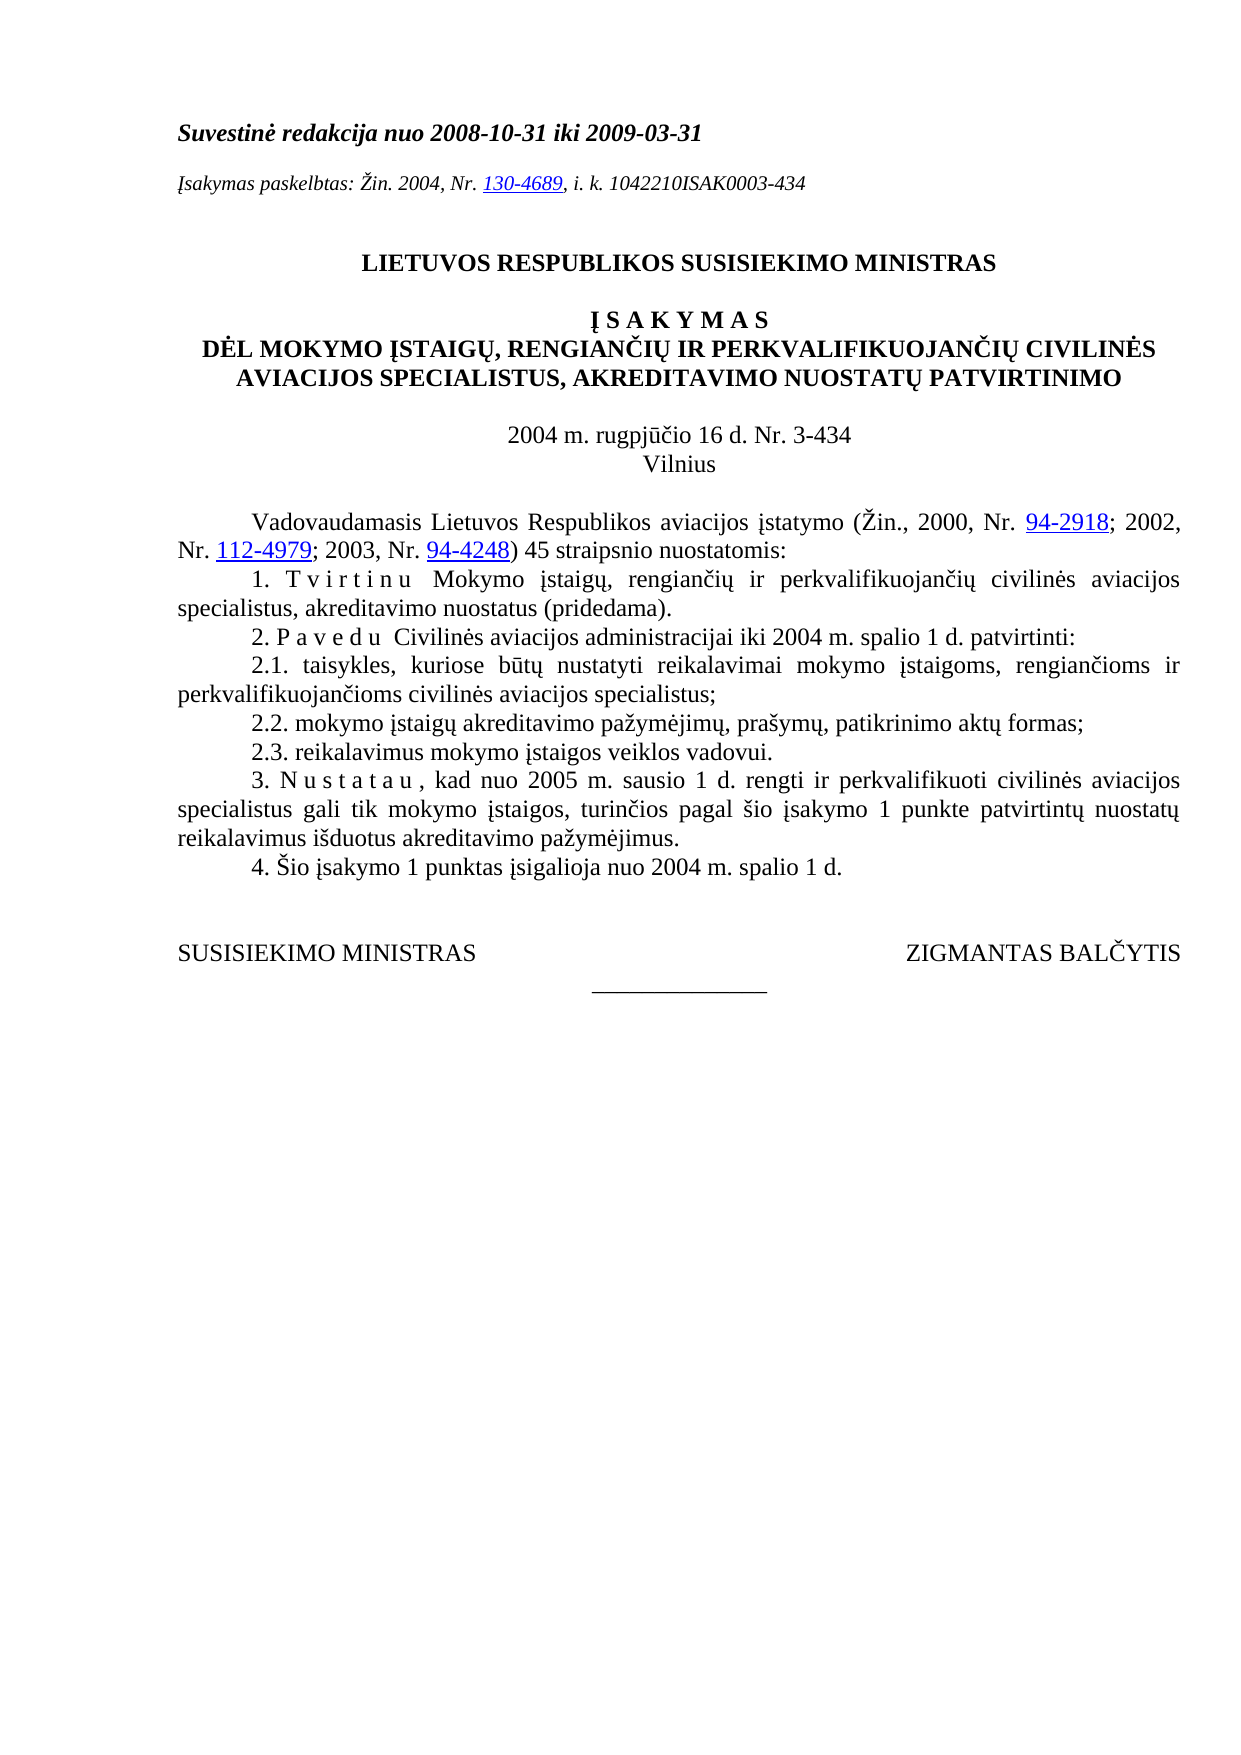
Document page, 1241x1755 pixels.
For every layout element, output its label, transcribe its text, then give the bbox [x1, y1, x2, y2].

text 2004 m. rugpjūčio 16 d. Nr. 3-434 [177, 420, 1181, 449]
text Į S A K Y M A S [177, 305, 1181, 334]
text DĖL MOKYMO ĮSTAIGŲ, RENGIANČIŲ IR PERKVALIFIKUOJANČIŲ CIVILINĖS AVIACIJOS SPECIALISTUS, AKREDITAVIMO NUOSTATŲ PATVIRTINIMO [177, 334, 1181, 392]
text ______________ [177, 967, 1181, 995]
text 2.3. reikalavimus mokymo įstaigos veiklos vadovui. [177, 737, 1181, 765]
text 2. Pavedu Civilinės aviacijos administracijai iki 2004 m. spalio 1 d. patvirtinti: [177, 622, 1181, 650]
text Įsakymas paskelbtas: Žin. 2004, Nr. 130-4689, i. k. 1042210ISAK0003-434 [177, 171, 1181, 195]
text SUSISIEKIMO MINISTRAS ZIGMANTAS BALČYTIS [177, 938, 1181, 967]
text Vadovaudamasis Lietuvos Respublikos aviacijos įstatymo (Žin., 2000, Nr. 94-2918; 2002, Nr. 112-4979; 2003, Nr. 94-4248) 45 straipsnio nuostatomis: [177, 507, 1181, 564]
text LIETUVOS RESPUBLIKOS SUSISIEKIMO MINISTRAS [177, 248, 1181, 277]
text 2.1. taisykles, kuriose būtų nustatyti reikalavimai mokymo įstaigoms, rengiančioms ir perkvalifikuojančioms civilinės aviacijos specialistus; [177, 650, 1181, 708]
text 3. Nustatau, kad nuo 2005 m. sausio 1 d. rengti ir perkvalifikuoti civilinės aviacijos specialistus gali tik mokymo įstaigos, turinčios pagal šio įsakymo 1 punkte patvirtintų nuostatų reikalavimus išduotus akreditavimo pažymėjimus. [177, 765, 1181, 852]
text 2.2. mokymo įstaigų akreditavimo pažymėjimų, prašymų, patikrinimo aktų formas; [177, 708, 1181, 737]
text Suvestinė redakcija nuo 2008-10-31 iki 2009-03-31 [177, 118, 1181, 147]
text 1. Tvirtinu Mokymo įstaigų, rengiančių ir perkvalifikuojančių civilinės aviacijos specialistus, akreditavimo nuostatus (pridedama). [177, 564, 1181, 622]
text Vilnius [177, 449, 1181, 478]
text 4. Šio įsakymo 1 punktas įsigalioja nuo 2004 m. spalio 1 d. [177, 852, 1181, 880]
